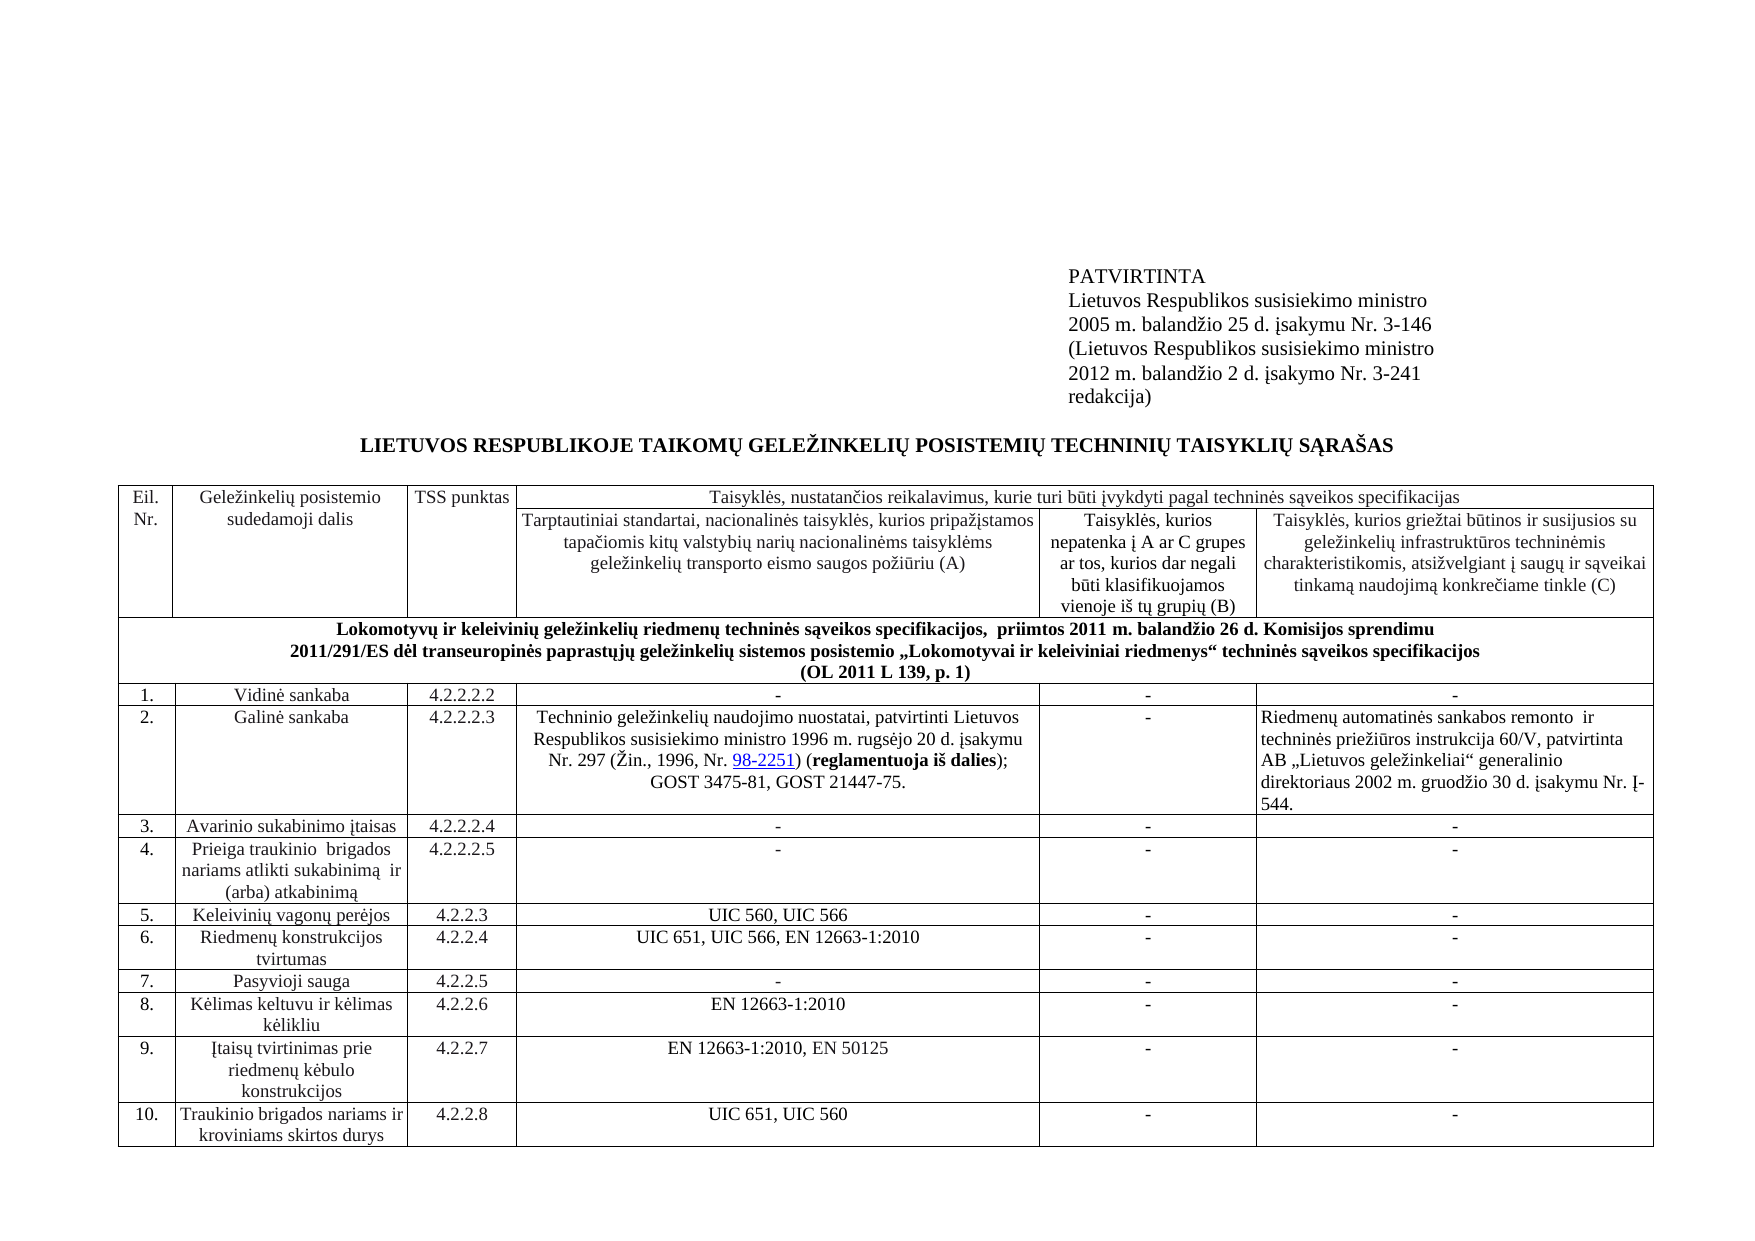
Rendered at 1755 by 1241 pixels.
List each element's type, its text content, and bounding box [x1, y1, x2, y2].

table_cell [173, 618, 235, 683]
table_cell 4.2.2.5 [408, 970, 516, 992]
table_cell 10. [119, 1103, 175, 1146]
table_cell [1485, 618, 1535, 683]
table_cell Tarptautiniai standartai, nacionalinės taisyklės, kurios pripažįstamos tapačiomis kitų valstybių narių nacionalinėms taisyklėms geležinkelių transporto eismo saugos požiūriu (A) [517, 509, 1039, 617]
table_cell Taisyklės, kurios griežtai būtinos ir susijusios su geležinkelių infrastruktūros techninėmis charakteristikomis, atsižvelgiant į saugų ir sąveikai tinkamą naudojimą konkrečiame tinkle (C) [1257, 509, 1653, 617]
table_cell - [517, 684, 1039, 705]
table_cell Vidinė sankaba [176, 684, 407, 705]
table_cell - [1040, 706, 1256, 814]
table_cell 2. [119, 706, 175, 814]
table_cell - [1257, 1103, 1653, 1146]
text 2005 m. balandžio 25 d. įsakymu Nr. 3-146 [1068, 312, 1636, 336]
table_cell - [1257, 926, 1653, 969]
table_header Eil. Nr. [119, 486, 172, 617]
table_cell [1598, 618, 1653, 683]
table_cell - [1257, 970, 1653, 992]
table_cell - [1040, 904, 1256, 925]
text 2012 m. balandžio 2 d. įsakymo Nr. 3-241 [1068, 360, 1636, 384]
table_cell - [517, 815, 1039, 837]
table_cell Keleivinių vagonų perėjos [176, 904, 407, 925]
table_cell UIC 651, UIC 560 [517, 1103, 1039, 1146]
table_cell 4.2.2.2.3 [408, 706, 516, 814]
table_cell - [1257, 904, 1653, 925]
table_header Taisyklės, nustatančios reikalavimus, kurie turi būti įvykdyti pagal techninės sąveikos specifikacijas [517, 486, 1653, 508]
table_cell Traukinio brigados nariams ir kroviniams skirtos durys [176, 1103, 407, 1146]
table_cell - [1040, 838, 1256, 902]
table_cell Pasyvioji sauga [176, 970, 407, 992]
table_cell [119, 618, 173, 683]
table_cell 9. [119, 1037, 175, 1102]
table_cell - [1257, 838, 1653, 902]
table_cell - [1040, 926, 1256, 969]
table_cell EN 12663-1:2010, EN 50125 [517, 1037, 1039, 1102]
table_cell [1535, 618, 1598, 683]
table_cell 6. [119, 926, 175, 969]
table_cell 7. [119, 970, 175, 992]
text Patvirtinta [1068, 264, 1636, 288]
table_cell 4.2.2.4 [408, 926, 516, 969]
table_cell - [1040, 1103, 1256, 1146]
table_cell Riedmenų konstrukcijos tvirtumas [176, 926, 407, 969]
table_cell 8. [119, 993, 175, 1036]
table_cell - [517, 838, 1039, 902]
text Lietuvos Respublikos susisiekimo ministro [1068, 288, 1636, 312]
table_cell [235, 618, 285, 683]
table_cell 3. [119, 815, 175, 837]
table_cell Riedmenų automatinės sankabos remonto ir techninės priežiūros instrukcija 60/V, patvirtinta AB „Lietuvos geležinkeliai“ generalinio direktoriaus 2002 m. gruodžio 30 d. įsakymu Nr. Į-544. [1257, 706, 1653, 814]
table_cell UIC 651, UIC 566, EN 12663-1:2010 [517, 926, 1039, 969]
table_cell - [1040, 1037, 1256, 1102]
table_cell 5. [119, 904, 175, 925]
table_cell - [1257, 815, 1653, 837]
table_cell - [1040, 993, 1256, 1036]
table_cell 1. [119, 684, 175, 705]
table_cell Lokomotyvų ir keleivinių geležinkelių riedmenų techninės sąveikos specifikacijos, priimtos 2011 m. balandžio 26 d. Komisijos sprendimu 2011/291/ES dėl transeuropinės paprastųjų geležinkelių sistemos posistemio „Lokomotyvai ir keleiviniai riedmenys“ techninės sąveikos specifikacijos (OL 2011 L 139, p. 1) [285, 618, 1485, 683]
text redakcija) [1068, 384, 1636, 408]
table_cell UIC 560, UIC 566 [517, 904, 1039, 925]
table_cell 4. [119, 838, 175, 902]
table_cell 4.2.2.2.4 [408, 815, 516, 837]
table_cell Galinė sankaba [176, 706, 407, 814]
table_cell - [517, 970, 1039, 992]
table_cell - [1257, 1037, 1653, 1102]
text (Lietuvos Respublikos susisiekimo ministro [1068, 336, 1636, 360]
table_cell - [1257, 684, 1653, 705]
table_cell Techninio geležinkelių naudojimo nuostatai, patvirtinti Lietuvos Respublikos susisiekimo ministro 1996 m. rugsėjo 20 d. įsakymu Nr. 297 (Žin., 1996, Nr. 98-2251) (reglamentuoja iš dalies); GOST 3475-81, GOST 21447-75. [517, 706, 1039, 814]
table_cell 4.2.2.7 [408, 1037, 516, 1102]
table_cell - [1257, 993, 1653, 1036]
table_cell - [1040, 815, 1256, 837]
table_cell 4.2.2.2.2 [408, 684, 516, 705]
table_cell Taisyklės, kurios nepatenka į A ar C grupes ar tos, kurios dar negali būti klasifikuojamos vienoje iš tų grupių (B) [1040, 509, 1256, 617]
table_cell EN 12663-1:2010 [517, 993, 1039, 1036]
table_cell 4.2.2.2.5 [408, 838, 516, 902]
table_cell 4.2.2.3 [408, 904, 516, 925]
text LIETUVOS RESPUBLIKOJE TAIKOMŲ GELEŽINKELIŲ POSISTEMIŲ TECHNINIŲ TAISYKLIŲ SĄRAŠAS [118, 433, 1636, 457]
table_cell 4.2.2.8 [408, 1103, 516, 1146]
table_cell 4.2.2.6 [408, 993, 516, 1036]
table_cell Įtaisų tvirtinimas prie riedmenų kėbulo konstrukcijos [176, 1037, 407, 1102]
table_cell Prieiga traukinio brigados nariams atlikti sukabinimą ir (arba) atkabinimą [176, 838, 407, 902]
table_header Geležinkelių posistemio sudedamoji dalis [173, 486, 407, 617]
table_header TSS punktas [408, 486, 516, 617]
table_cell Avarinio sukabinimo įtaisas [176, 815, 407, 837]
table_cell Kėlimas keltuvu ir kėlimas kėlikliu [176, 993, 407, 1036]
table_cell - [1040, 970, 1256, 992]
table_cell - [1040, 684, 1256, 705]
